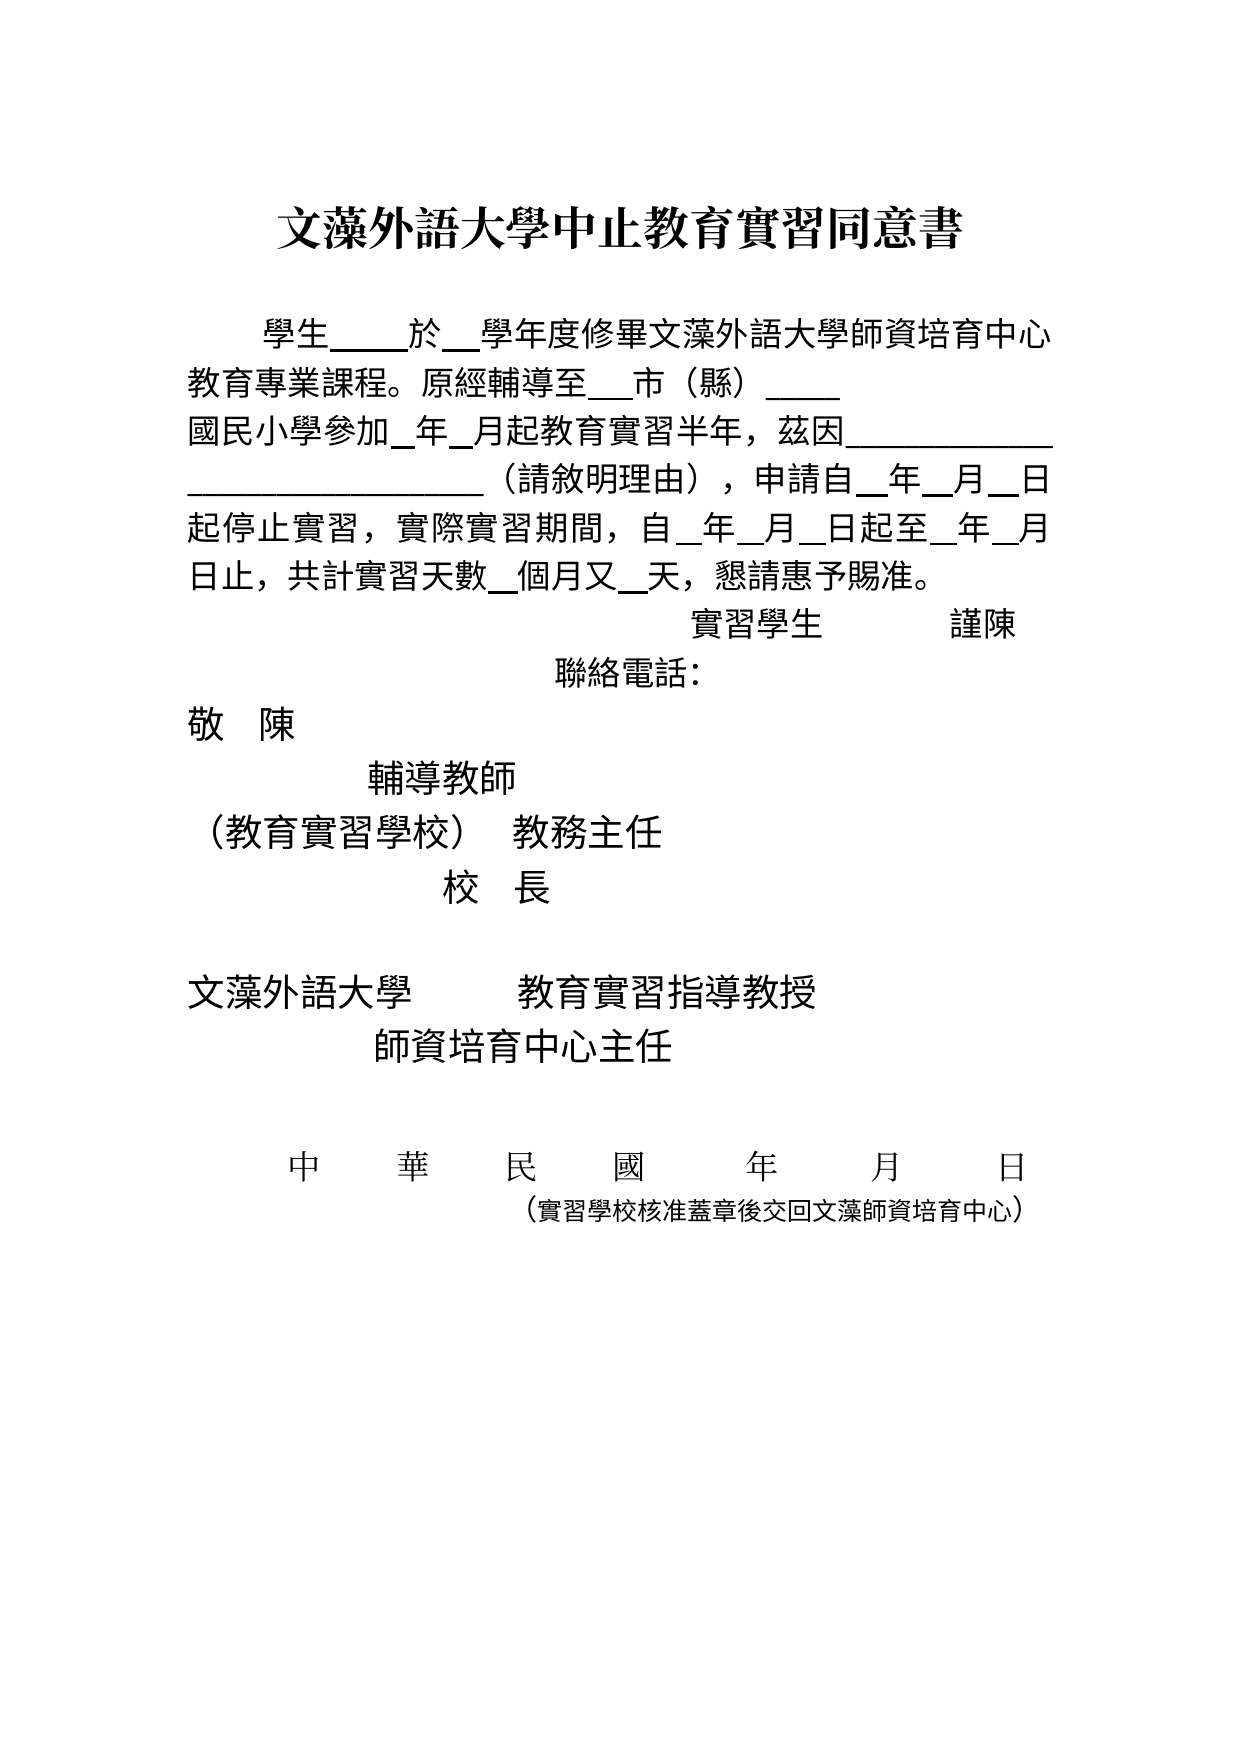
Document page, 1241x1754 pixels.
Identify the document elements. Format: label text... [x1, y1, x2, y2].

text 國民小學參加 年 月起教育實習半年，茲因__________________________________（請敘明理由），申請自 年 月 日起停止實習，實際實習期間，自 年 月 日起至 年 月 日止，共計實習天數 個月又 天，懇請惠予賜准。 [187, 405, 1053, 598]
text 學生 於 學年度修畢文藻外語大學師資培育中心教育專業課程。原經輔導至 市（縣）_____ [187, 308, 1053, 405]
text 實習學生 謹陳 [187, 598, 1053, 646]
text 中 華 民 國 年 月 日 [187, 1148, 1053, 1186]
text 師資培育中心主任 [187, 1017, 1053, 1071]
text 輔導教師 [187, 749, 1053, 803]
text 文藻外語大學 教育實習指導教授 [187, 963, 1053, 1017]
text （教育實習學校） 教務主任 [187, 803, 1053, 857]
text 聯絡電話： [554, 646, 1053, 694]
text （實習學校核准蓋章後交回文藻師資培育中心） [187, 1186, 1053, 1228]
text 文藻外語大學中止教育實習同意書 [187, 203, 1053, 255]
text 敬 陳 [187, 694, 1053, 749]
text 校 長 [187, 857, 1053, 912]
